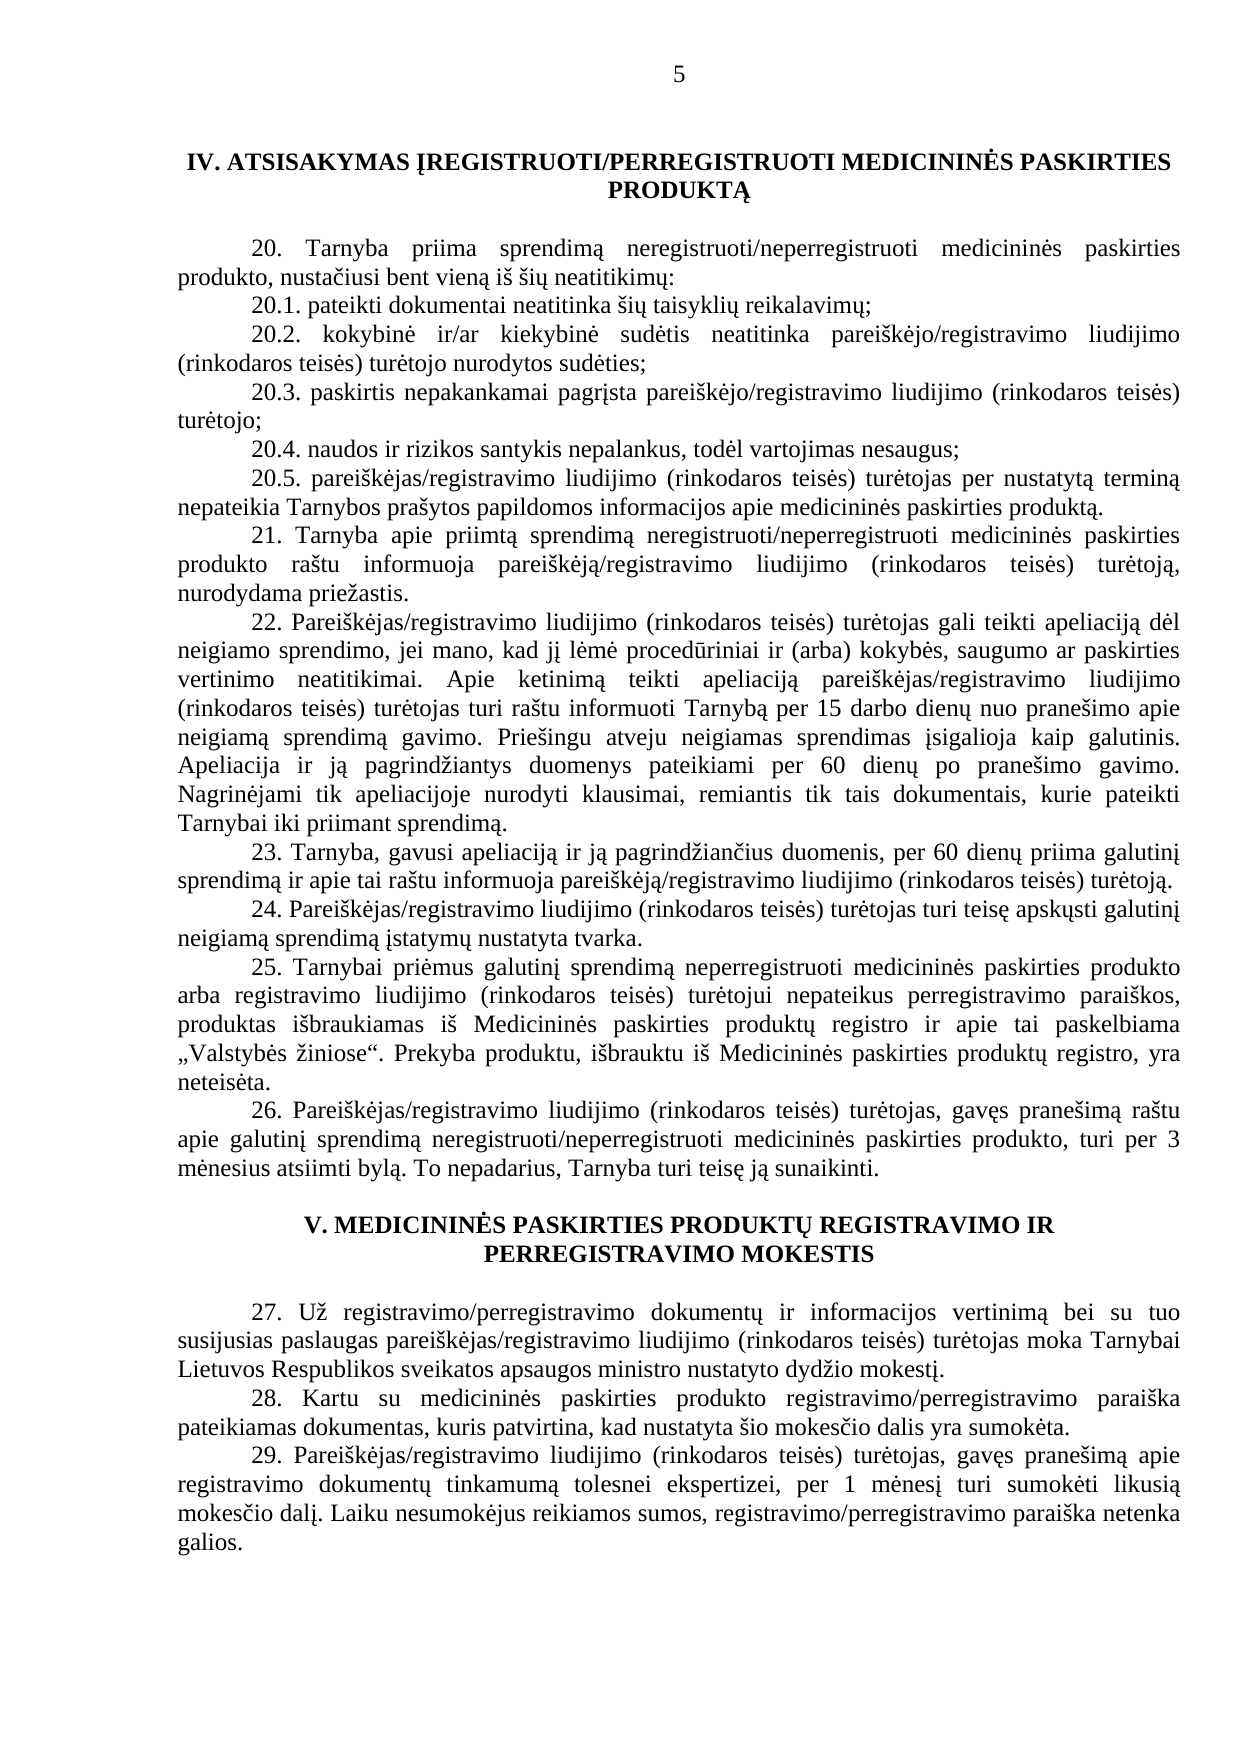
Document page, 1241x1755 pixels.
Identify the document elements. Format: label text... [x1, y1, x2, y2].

text 27. Už registravimo/perregistravimo dokumentų ir informacijos vertinimą bei su tuo susijusias paslaugas pareiškėjas/registravimo liudijimo (rinkodaros teisės) turėtojas moka Tarnybai Lietuvos Respublikos sveikatos apsaugos ministro nustatyto dydžio mokestį. [177, 1297, 1181, 1383]
text 20. Tarnyba priima sprendimą neregistruoti/neperregistruoti medicininės paskirties produkto, nustačiusi bent vieną iš šių neatitikimų: [177, 233, 1181, 291]
text 29. Pareiškėjas/registravimo liudijimo (rinkodaros teisės) turėtojas, gavęs pranešimą apie registravimo dokumentų tinkamumą tolesnei ekspertizei, per 1 mėnesį turi sumokėti likusią mokesčio dalį. Laiku nesumokėjus reikiamos sumos, registravimo/perregistravimo paraiška netenka galios. [177, 1441, 1181, 1556]
text 25. Tarnybai priėmus galutinį sprendimą neperregistruoti medicininės paskirties produkto arba registravimo liudijimo (rinkodaros teisės) turėtojui nepateikus perregistravimo paraiškos, produktas išbraukiamas iš Medicininės paskirties produktų registro ir apie tai paskelbiama „Valstybės žiniose“. Prekyba produktu, išbrauktu iš Medicininės paskirties produktų registro, yra neteisėta. [177, 952, 1181, 1096]
text V. MEDICININĖS PASKIRTIES PRODUKTŲ REGISTRAVIMO IR PERREGISTRAVIMO MOKESTIS [177, 1211, 1181, 1268]
text 20.1. pateikti dokumentai neatitinka šių taisyklių reikalavimų; [177, 291, 1181, 319]
text 20.2. kokybinė ir/ar kiekybinė sudėtis neatitinka pareiškėjo/registravimo liudijimo (rinkodaros teisės) turėtojo nurodytos sudėties; [177, 319, 1181, 377]
text 21. Tarnyba apie priimtą sprendimą neregistruoti/neperregistruoti medicininės paskirties produkto raštu informuoja pareiškėją/registravimo liudijimo (rinkodaros teisės) turėtoją, nurodydama priežastis. [177, 521, 1181, 607]
text 24. Pareiškėjas/registravimo liudijimo (rinkodaros teisės) turėtojas turi teisę apskųsti galutinį neigiamą sprendimą įstatymų nustatyta tvarka. [177, 894, 1181, 952]
text 22. Pareiškėjas/registravimo liudijimo (rinkodaros teisės) turėtojas gali teikti apeliaciją dėl neigiamo sprendimo, jei mano, kad jį lėmė procedūriniai ir (arba) kokybės, saugumo ar paskirties vertinimo neatitikimai. Apie ketinimą teikti apeliaciją pareiškėjas/registravimo liudijimo (rinkodaros teisės) turėtojas turi raštu informuoti Tarnybą per 15 darbo dienų nuo pranešimo apie neigiamą sprendimą gavimo. Priešingu atveju neigiamas sprendimas įsigalioja kaip galutinis. Apeliacija ir ją pagrindžiantys duomenys pateikiami per 60 dienų po pranešimo gavimo. Nagrinėjami tik apeliacijoje nurodyti klausimai, remiantis tik tais dokumentais, kurie pateikti Tarnybai iki priimant sprendimą. [177, 607, 1181, 837]
text 28. Kartu su medicininės paskirties produkto registravimo/perregistravimo paraiška pateikiamas dokumentas, kuris patvirtina, kad nustatyta šio mokesčio dalis yra sumokėta. [177, 1383, 1181, 1441]
text 20.3. paskirtis nepakankamai pagrįsta pareiškėjo/registravimo liudijimo (rinkodaros teisės) turėtojo; [177, 377, 1181, 434]
text 26. Pareiškėjas/registravimo liudijimo (rinkodaros teisės) turėtojas, gavęs pranešimą raštu apie galutinį sprendimą neregistruoti/neperregistruoti medicininės paskirties produkto, turi per 3 mėnesius atsiimti bylą. To nepadarius, Tarnyba turi teisę ją sunaikinti. [177, 1096, 1181, 1182]
text 23. Tarnyba, gavusi apeliaciją ir ją pagrindžiančius duomenis, per 60 dienų priima galutinį sprendimą ir apie tai raštu informuoja pareiškėją/registravimo liudijimo (rinkodaros teisės) turėtoją. [177, 837, 1181, 894]
text 20.4. naudos ir rizikos santykis nepalankus, todėl vartojimas nesaugus; [177, 434, 1181, 463]
text IV. ATSISAKYMAS ĮREGISTRUOTI/PERREGISTRUOTI MEDICININĖS PASKIRTIES PRODUKTĄ [177, 147, 1181, 204]
text 20.5. pareiškėjas/registravimo liudijimo (rinkodaros teisės) turėtojas per nustatytą terminą nepateikia Tarnybos prašytos papildomos informacijos apie medicininės paskirties produktą. [177, 463, 1181, 521]
